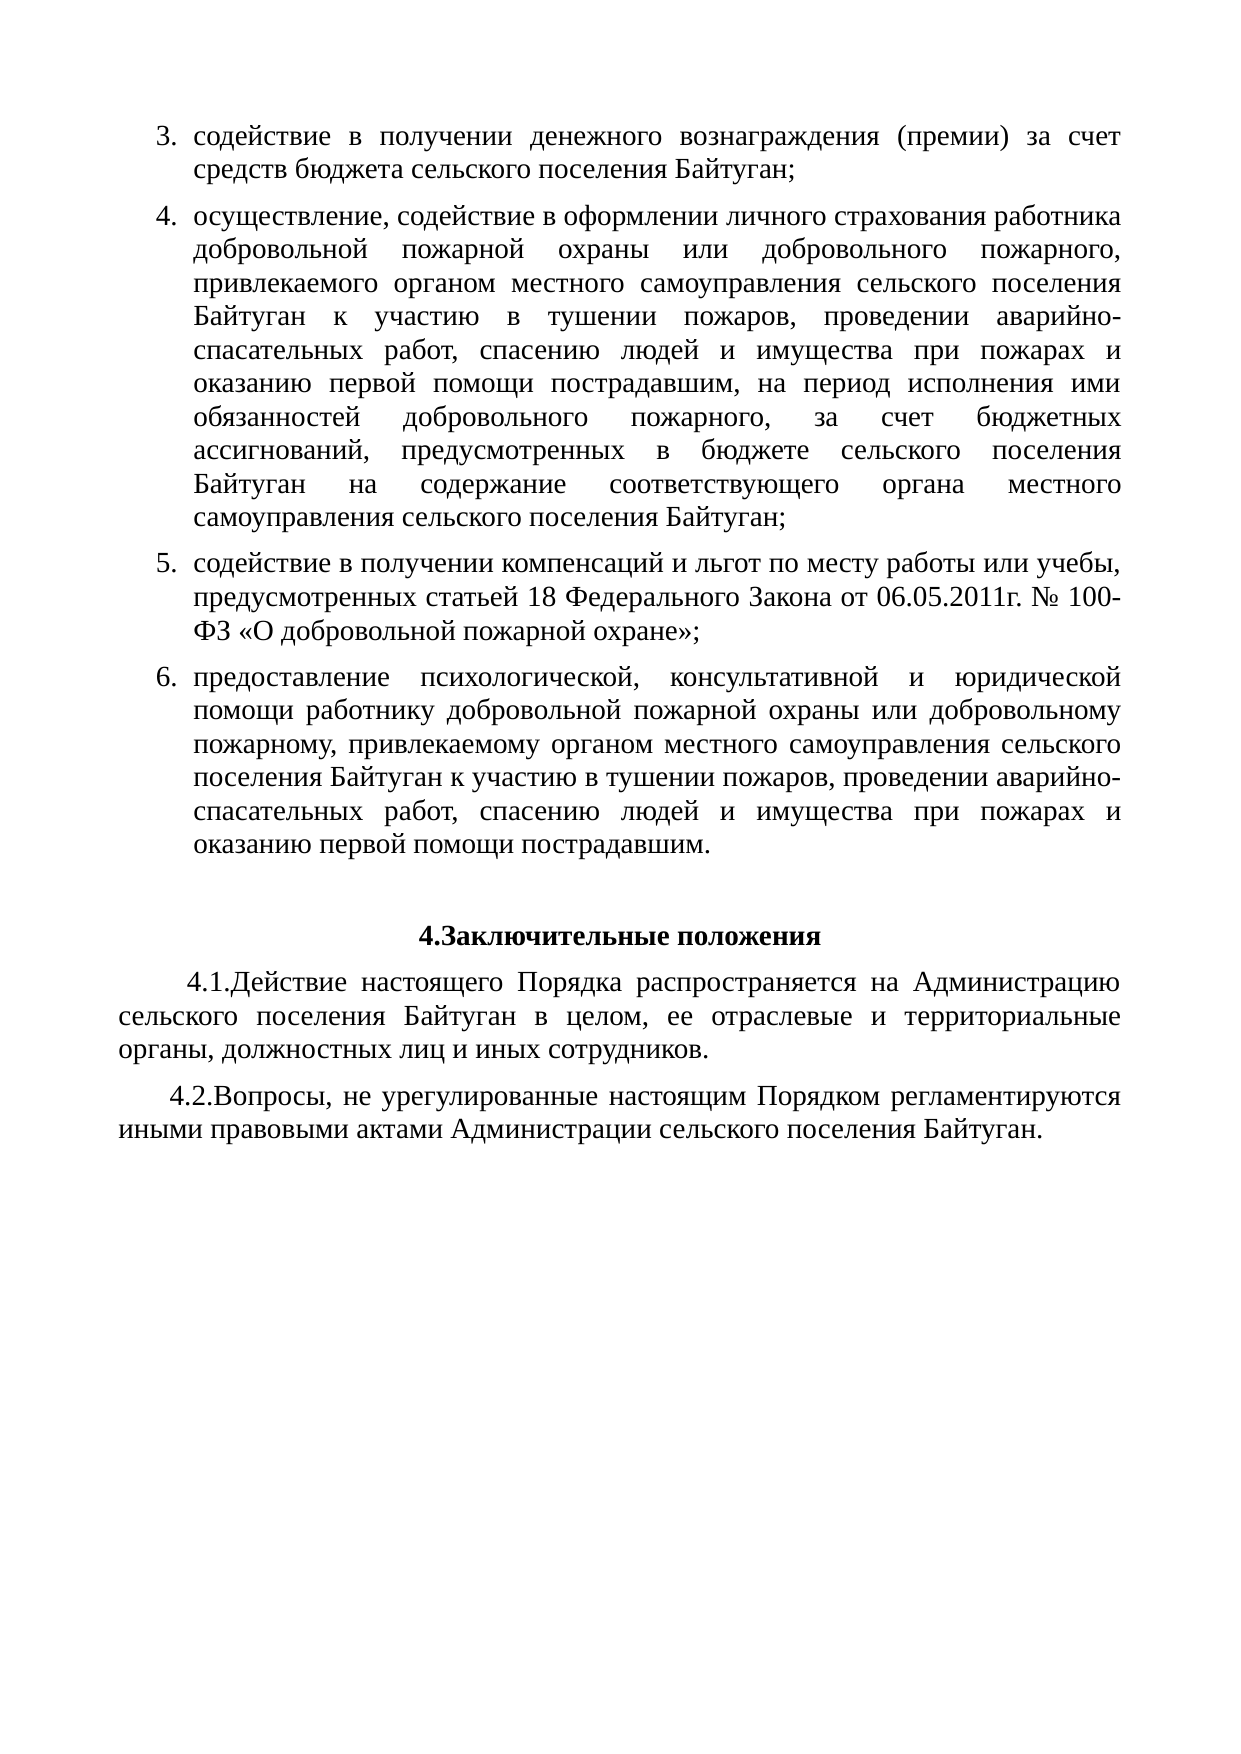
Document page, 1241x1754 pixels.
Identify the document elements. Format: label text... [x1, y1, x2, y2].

text 4.2.Вопросы, не урегулированные настоящим Порядком регламентируются иными правовыми актами Администрации сельского поселения Байтуган. [118, 1078, 1122, 1145]
list предоставление психологической, консультативной и юридической помощи работнику добровольной пожарной охраны или добровольному пожарному, привлекаемому органом местного самоуправления сельского поселения Байтуган к участию в тушении пожаров, проведении аварийно-спасательных работ, спасению людей и имущества при пожарах и оказанию первой помощи пострадавшим. [156, 659, 1122, 860]
list содействие в получении денежного вознаграждения (премии) за счет средств бюджета сельского поселения Байтуган; [156, 118, 1122, 185]
text 4.Заключительные положения [118, 918, 1122, 952]
list осуществление, содействие в оформлении личного страхования работника добровольной пожарной охраны или добровольного пожарного, привлекаемого органом местного самоуправления сельского поселения Байтуган к участию в тушении пожаров, проведении аварийно-спасательных работ, спасению людей и имущества при пожарах и оказанию первой помощи пострадавшим, на период исполнения ими обязанностей добровольного пожарного, за счет бюджетных ассигнований, предусмотренных в бюджете сельского поселения Байтуган на содержание соответствующего органа местного самоуправления сельского поселения Байтуган; [156, 198, 1122, 533]
list содействие в получении компенсаций и льгот по месту работы или учебы, предусмотренных статьей 18 Федерального Закона от 06.05.2011г. № 100-ФЗ «О добровольной пожарной охране»; [156, 546, 1122, 646]
text 4.1.Действие настоящего Порядка распространяется на Администрацию сельского поселения Байтуган в целом, ее отраслевые и территориальные органы, должностных лиц и иных сотрудников. [118, 964, 1122, 1065]
